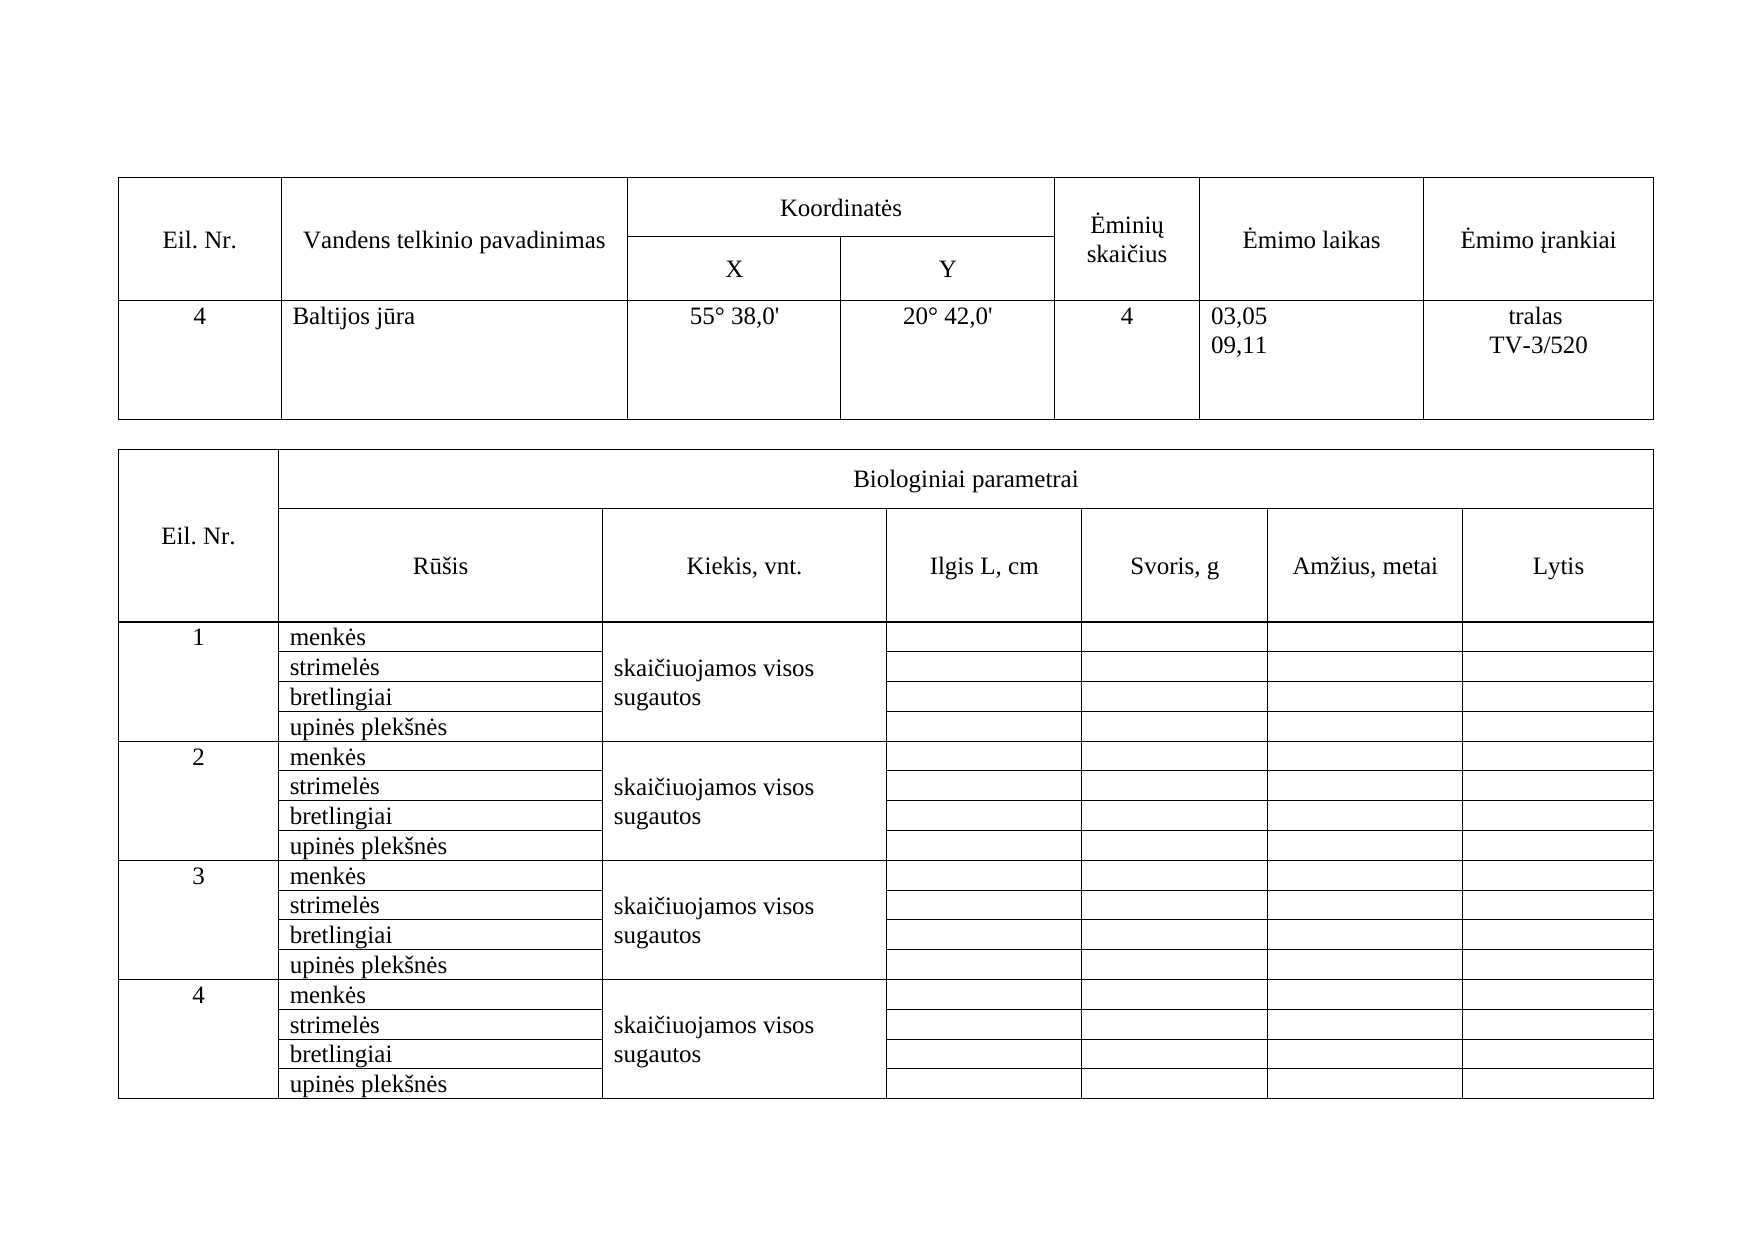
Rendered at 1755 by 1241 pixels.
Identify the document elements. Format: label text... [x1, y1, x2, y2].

table_cell [1268, 861, 1462, 889]
table_header Vandens telkinio pavadinimas [282, 178, 627, 300]
table_cell [1463, 831, 1653, 860]
table_cell [1463, 1040, 1653, 1068]
table_cell [1268, 652, 1462, 681]
table_cell [1463, 920, 1653, 949]
table_cell skaičiuojamos visos sugautos [603, 861, 886, 979]
table_cell 20° 42,0' [841, 301, 1054, 419]
table_cell [1268, 801, 1462, 830]
table_cell [1082, 1069, 1267, 1098]
table_cell [887, 980, 1081, 1009]
table_cell [1463, 1010, 1653, 1038]
table_cell [887, 801, 1081, 830]
table_cell Svoris, g [1082, 509, 1267, 621]
table_cell [1268, 623, 1462, 651]
table_cell [1082, 980, 1267, 1009]
table_cell [1082, 771, 1267, 800]
table_cell [1463, 891, 1653, 919]
table_cell bretlingiai [279, 920, 602, 949]
table_cell [1463, 682, 1653, 711]
table_cell [1463, 1069, 1653, 1098]
table_cell Baltijos jūra [282, 301, 627, 419]
table_cell bretlingiai [279, 682, 602, 711]
table_cell [1463, 652, 1653, 681]
table_cell [1082, 920, 1267, 949]
table_cell [887, 861, 1081, 889]
table_cell tralas TV-3/520 [1424, 301, 1653, 419]
table_cell menkės [279, 742, 602, 770]
table_cell [1082, 712, 1267, 741]
table_cell [887, 1069, 1081, 1098]
table_cell bretlingiai [279, 801, 602, 830]
table_cell [1082, 891, 1267, 919]
table_cell [1268, 920, 1462, 949]
table_cell skaičiuojamos visos sugautos [603, 623, 886, 741]
table_cell skaičiuojamos visos sugautos [603, 742, 886, 860]
table_cell [887, 652, 1081, 681]
table_cell [1082, 861, 1267, 889]
table_cell [1268, 1010, 1462, 1038]
table_cell [1463, 801, 1653, 830]
table_header Biologiniai parametrai [279, 450, 1653, 508]
table_cell 1 [119, 623, 278, 741]
table_cell [1082, 742, 1267, 770]
table_cell menkės [279, 861, 602, 889]
table_cell [887, 712, 1081, 741]
table_cell [1268, 682, 1462, 711]
table_header Eil. Nr. [119, 178, 281, 300]
table_cell [1082, 682, 1267, 711]
table_cell [1082, 623, 1267, 651]
table_cell [887, 682, 1081, 711]
table_header Ėmimo laikas [1200, 178, 1423, 300]
table_cell Kiekis, vnt. [603, 509, 886, 621]
table_cell [887, 623, 1081, 651]
table_cell [1268, 950, 1462, 979]
table_cell Amžius, metai [1268, 509, 1462, 621]
table_cell [887, 920, 1081, 949]
table_cell [1082, 831, 1267, 860]
table_cell 4 [119, 980, 278, 1098]
table_cell [1463, 742, 1653, 770]
table_cell 4 [119, 301, 281, 419]
table_header Ėmimo įrankiai [1424, 178, 1653, 300]
table_cell [887, 891, 1081, 919]
table_cell Y [841, 237, 1054, 300]
table_cell Ilgis L, cm [887, 509, 1081, 621]
table_cell [1463, 861, 1653, 889]
table_cell [1268, 1069, 1462, 1098]
table_cell [1463, 771, 1653, 800]
table_cell strimelės [279, 652, 602, 681]
table_cell [887, 771, 1081, 800]
table_cell strimelės [279, 1010, 602, 1038]
table_cell 03,05 09,11 [1200, 301, 1423, 419]
table_cell upinės plekšnės [279, 1069, 602, 1098]
table_cell [887, 1040, 1081, 1068]
table_cell [1268, 980, 1462, 1009]
table_cell [1268, 891, 1462, 919]
table_cell [887, 1010, 1081, 1038]
table_cell strimelės [279, 891, 602, 919]
table_cell [887, 950, 1081, 979]
table_cell [1463, 623, 1653, 651]
table_header Eil. Nr. [119, 450, 278, 621]
table_cell 2 [119, 742, 278, 860]
table_cell skaičiuojamos visos sugautos [603, 980, 886, 1098]
table_header Koordinatės [628, 178, 1054, 236]
table_cell X [628, 237, 840, 300]
table_cell [1268, 742, 1462, 770]
table_cell [1268, 771, 1462, 800]
table_cell 4 [1055, 301, 1199, 419]
table_cell Lytis [1463, 509, 1653, 621]
table_cell bretlingiai [279, 1040, 602, 1068]
table_cell menkės [279, 980, 602, 1009]
table_cell upinės plekšnės [279, 831, 602, 860]
table_cell upinės plekšnės [279, 950, 602, 979]
table_cell [1268, 712, 1462, 741]
table_cell [1082, 652, 1267, 681]
table_cell [1082, 950, 1267, 979]
table_cell [887, 742, 1081, 770]
table_cell [1082, 1040, 1267, 1068]
table_cell 55° 38,0' [628, 301, 840, 419]
table_cell [1463, 980, 1653, 1009]
table_cell Rūšis [279, 509, 602, 621]
table_header Ėminių skaičius [1055, 178, 1199, 300]
table_cell 3 [119, 861, 278, 979]
table_cell [1268, 831, 1462, 860]
table_cell [887, 831, 1081, 860]
table_cell [1082, 1010, 1267, 1038]
table_cell [1082, 801, 1267, 830]
table_cell [1463, 712, 1653, 741]
table_cell upinės plekšnės [279, 712, 602, 741]
table_cell [1268, 1040, 1462, 1068]
table_cell [1463, 950, 1653, 979]
table_cell menkės [279, 623, 602, 651]
table_cell strimelės [279, 771, 602, 800]
